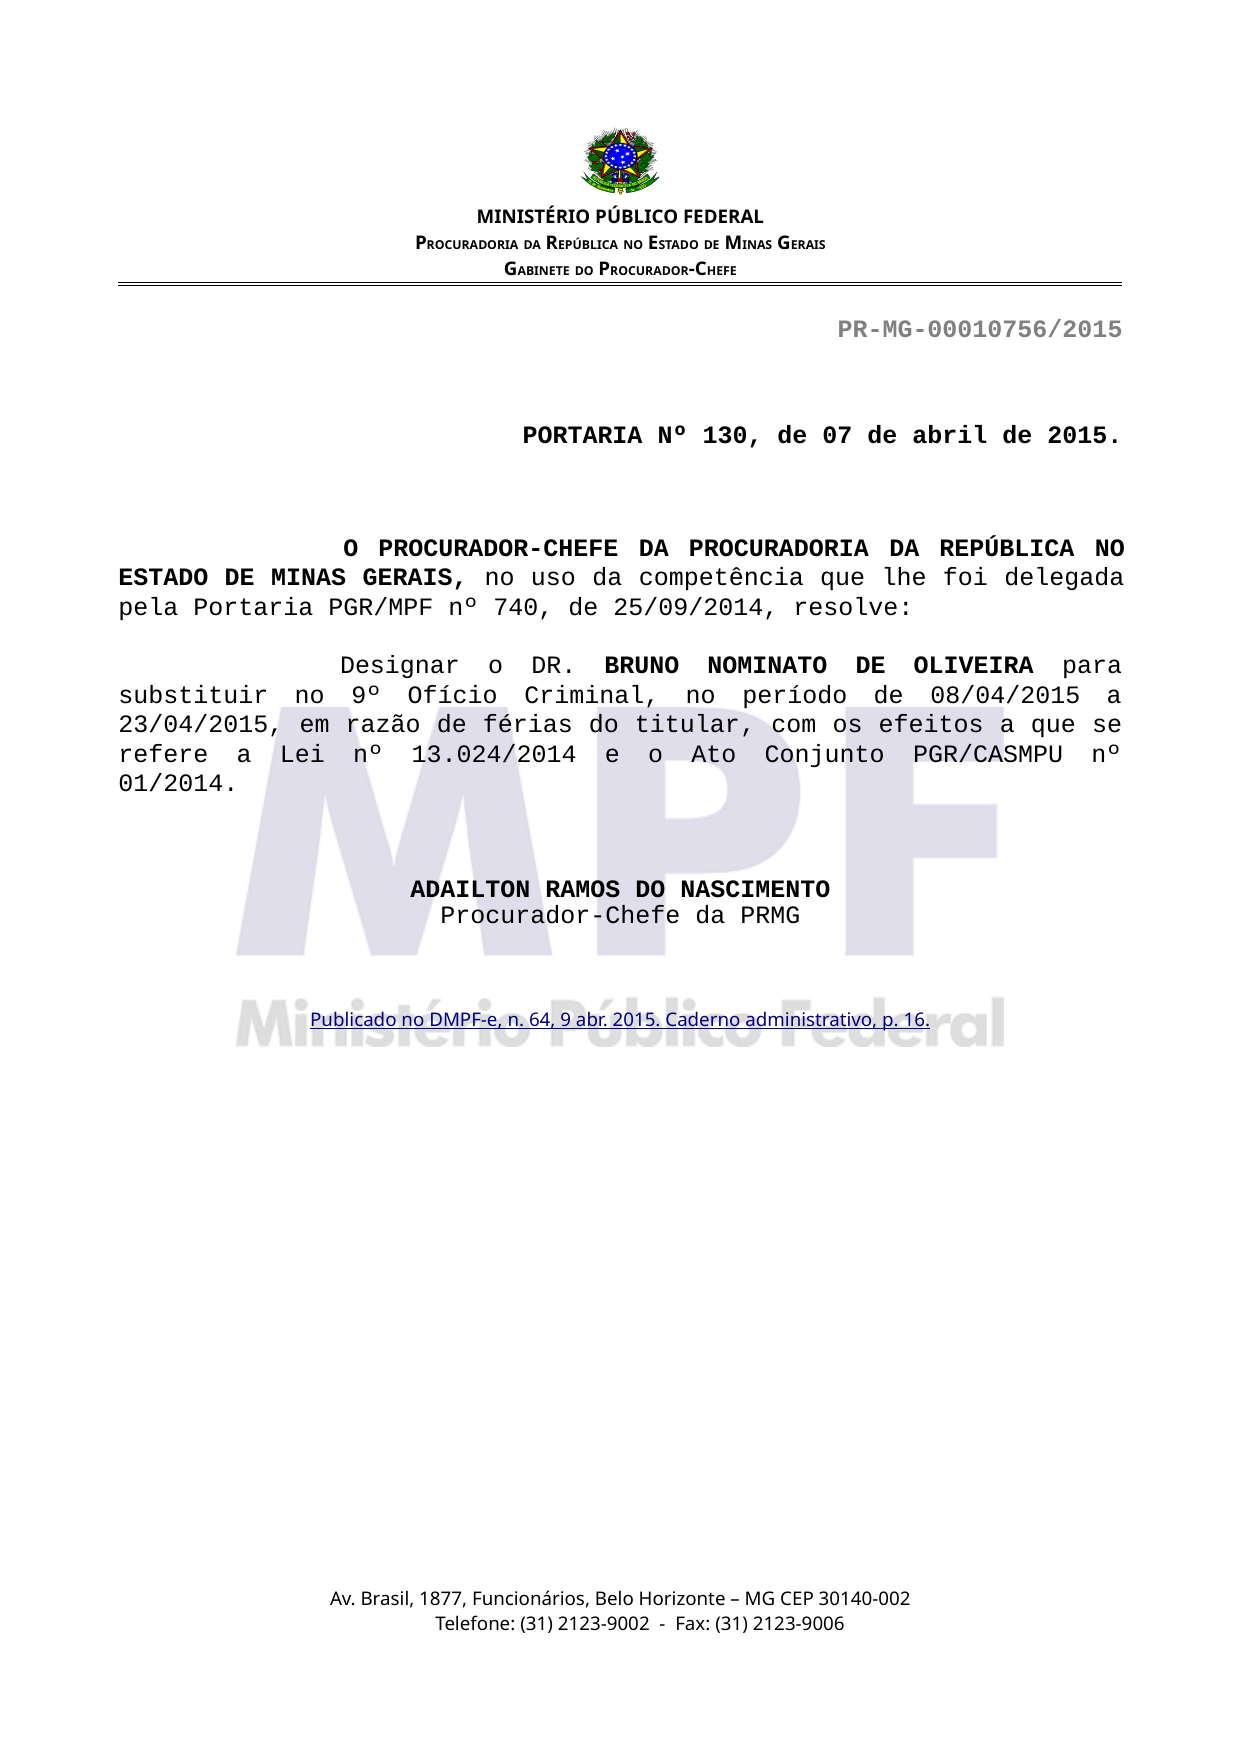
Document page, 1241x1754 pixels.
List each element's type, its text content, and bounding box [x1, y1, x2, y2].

text PORTARIA Nº 130, de 07 de abril de 2015. [118, 423, 1122, 448]
text Procurador-Chefe da PRMG [118, 902, 1122, 931]
picture [236, 798, 1004, 877]
picture [581, 127, 660, 195]
text Designar o DR. BRUNO NOMINATO DE OLIVEIRA para substituir no 9º Ofício Criminal, no período de 08/04/2015 a 23/04/2015, em razão de férias do titular, com os efeitos a que se refere a Lei nº 13.024/2014 e o Ato Conjunto PGR/CASMPU nº 01/2014. [118, 650, 1122, 798]
subtitle ADAILTON RAMOS DO NASCIMENTO [118, 877, 1122, 902]
text PR-MG-00010756/2015 [118, 314, 1122, 345]
text O PROCURADOR-CHEFE DA PROCURADORIA DA REPÚBLICA NO ESTADO DE MINAS GERAIS, no uso da competência que lhe foi delegada pela Portaria PGR/MPF nº 740, de 25/09/2014, resolve: [118, 532, 1125, 621]
picture [236, 931, 1004, 1006]
picture [236, 1032, 1004, 1047]
text Publicado no DMPF-e, n. 64, 9 abr. 2015. Caderno administrativo, p. 16. [118, 1006, 1122, 1032]
